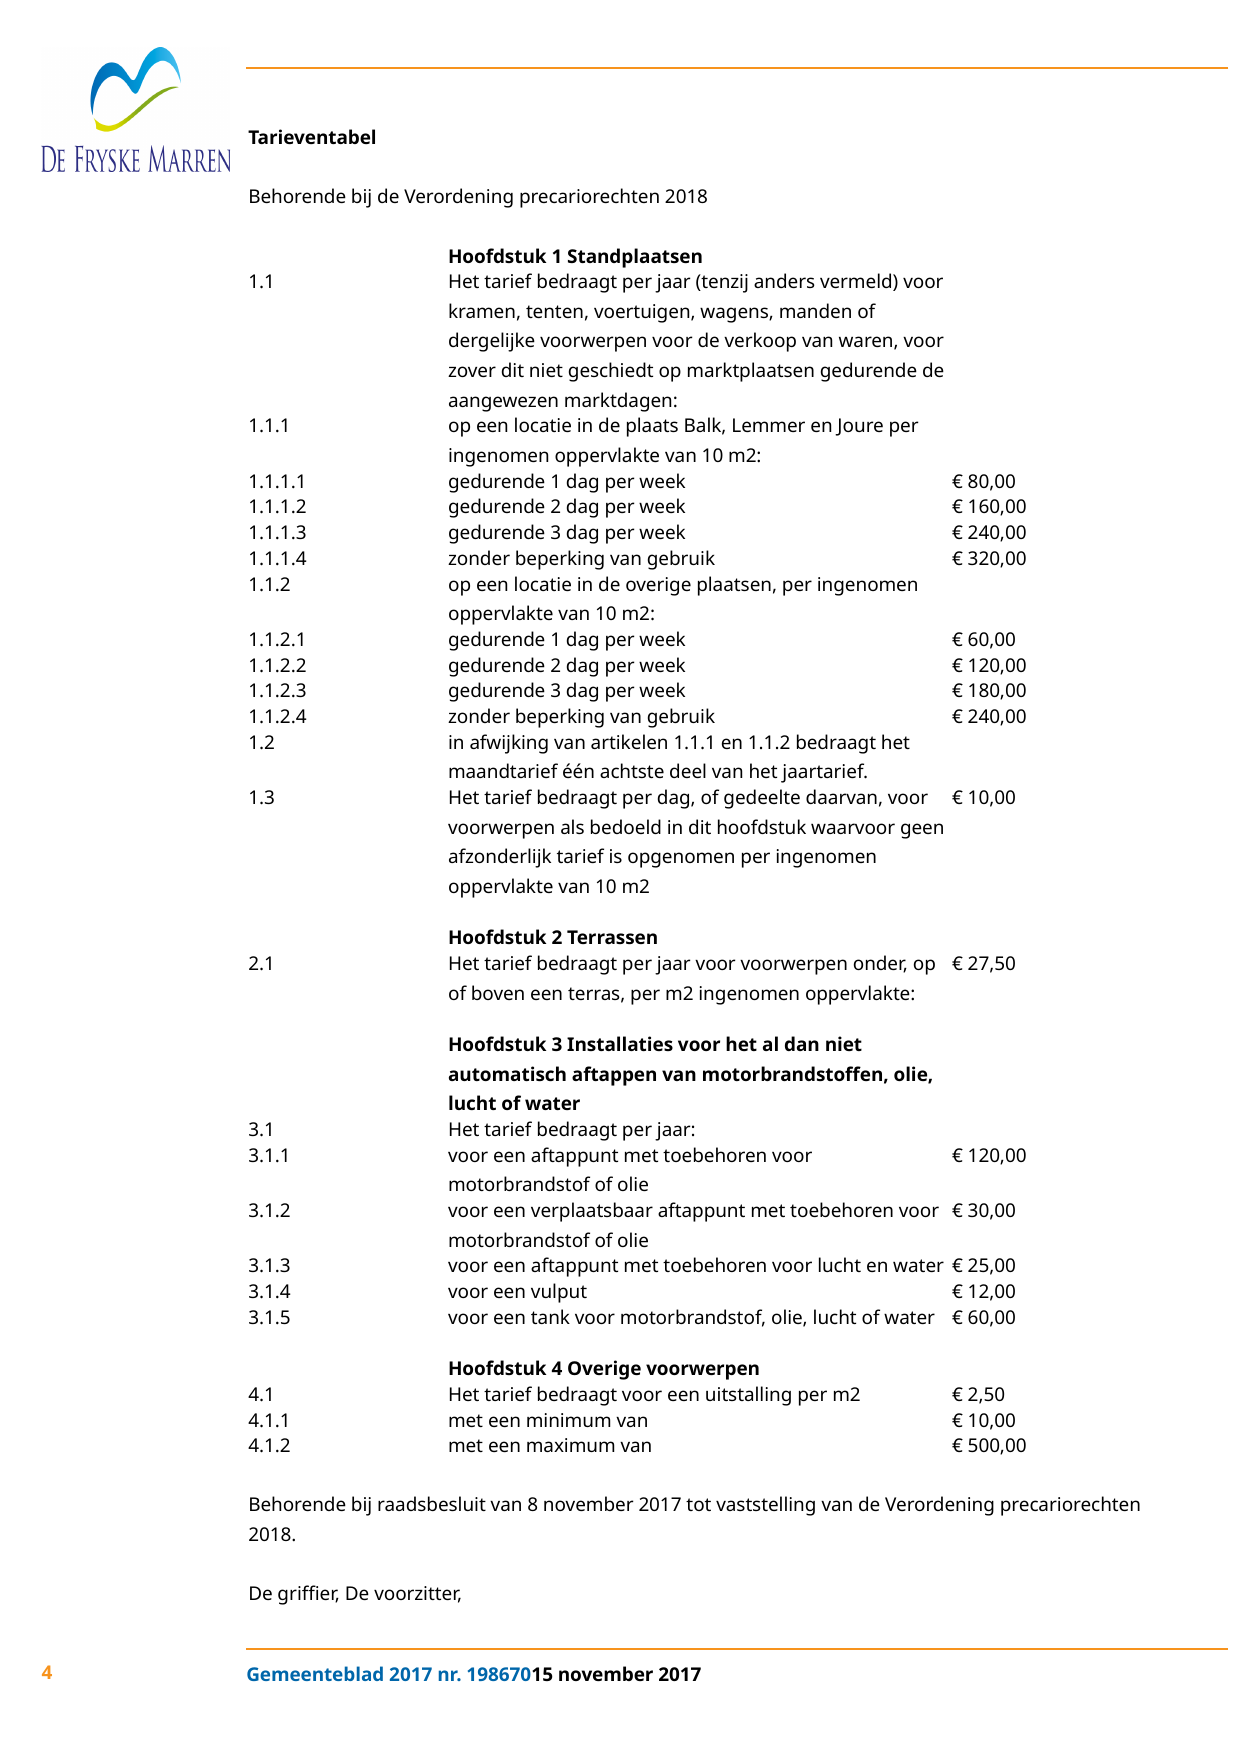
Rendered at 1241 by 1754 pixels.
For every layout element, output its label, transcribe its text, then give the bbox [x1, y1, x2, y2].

table_cell € 25,00 [952, 1253, 1152, 1278]
table_header [248, 243, 448, 268]
table_cell € 500,00 [952, 1433, 1152, 1458]
table_header [952, 243, 1152, 268]
table_header Hoofdstuk 1 Standplaatsen [448, 243, 952, 268]
table_cell € 27,50 [952, 950, 1152, 1006]
text Behorende bij raadsbesluit van 8 november 2017 tot vaststelling van de Verordening precariorechten 2018. [248, 1491, 1152, 1547]
table_cell [952, 269, 1152, 413]
table_cell gedurende 2 dag per week [448, 652, 952, 678]
table_cell 3.1 [248, 1116, 448, 1142]
table_cell 4.1 [248, 1381, 448, 1407]
table_cell voor een aftappunt met toebehoren voor motorbrandstof of olie [448, 1142, 952, 1197]
table_cell gedurende 3 dag per week [448, 519, 952, 545]
table_cell [952, 1116, 1152, 1142]
table_cell 1.3 [248, 784, 448, 899]
table_cell [952, 925, 1152, 950]
table_cell [952, 413, 1152, 468]
table_cell gedurende 2 dag per week [448, 494, 952, 519]
table_cell gedurende 1 dag per week [448, 468, 952, 494]
table_cell in afwijking van artikelen 1.1.1 en 1.1.2 bedraagt het maandtarief één achtste deel van het jaartarief. [448, 729, 952, 784]
table_cell met een minimum van [448, 1407, 952, 1433]
table_cell 1.1.2 [248, 571, 448, 626]
table_cell € 10,00 [952, 784, 1152, 899]
table_cell op een locatie in de plaats Balk, Lemmer en Joure per ingenomen oppervlakte van 10 m2: [448, 413, 952, 468]
table_cell Hoofdstuk 4 Overige voorwerpen [448, 1356, 952, 1381]
table_cell voor een tank voor motorbrandstof, olie, lucht of water [448, 1304, 952, 1330]
picture [41, 47, 231, 172]
table_cell 3.1.5 [248, 1304, 448, 1330]
table_cell 1.1.2.4 [248, 703, 448, 729]
table_cell € 60,00 [952, 1304, 1152, 1330]
table_cell 1.1.1 [248, 413, 448, 468]
table_cell [952, 1356, 1152, 1381]
table_cell 4.1.1 [248, 1407, 448, 1433]
table_cell voor een aftappunt met toebehoren voor lucht en water [448, 1253, 952, 1278]
table_cell € 80,00 [952, 468, 1152, 494]
table_cell 1.1.1.2 [248, 494, 448, 519]
table_cell [248, 899, 448, 924]
text Behorende bij de Verordening precariorechten 2018 [248, 183, 1152, 209]
table_cell voor een verplaatsbaar aftappunt met toebehoren voor motorbrandstof of olie [448, 1197, 952, 1253]
table_cell 1.1.2.3 [248, 678, 448, 703]
table_cell Hoofdstuk 2 Terrassen [448, 925, 952, 950]
table_cell 1.1.1.4 [248, 545, 448, 571]
table_cell [952, 571, 1152, 626]
table_cell 1.1.2.1 [248, 626, 448, 652]
table_cell [952, 1330, 1152, 1356]
table_cell Het tarief bedraagt per dag, of gedeelte daarvan, voor voorwerpen als bedoeld in dit hoofdstuk waarvoor geen afzonderlijk tarief is opgenomen per ingenomen oppervlakte van 10 m2 [448, 784, 952, 899]
table_cell zonder beperking van gebruik [448, 703, 952, 729]
table_cell [248, 1356, 448, 1381]
table_cell € 320,00 [952, 545, 1152, 571]
table_cell 3.1.1 [248, 1142, 448, 1197]
table_cell 1.1.1.3 [248, 519, 448, 545]
table_cell € 10,00 [952, 1407, 1152, 1433]
table_cell 2.1 [248, 950, 448, 1006]
table_cell 1.1.1.1 [248, 468, 448, 494]
table_cell gedurende 1 dag per week [448, 626, 952, 652]
table_cell 3.1.2 [248, 1197, 448, 1253]
table_cell 1.2 [248, 729, 448, 784]
table_cell 3.1.3 [248, 1253, 448, 1278]
table_cell [952, 1006, 1152, 1031]
table_cell € 240,00 [952, 703, 1152, 729]
table_cell € 120,00 [952, 652, 1152, 678]
table_cell Het tarief bedraagt voor een uitstalling per m2 [448, 1381, 952, 1407]
table_cell gedurende 3 dag per week [448, 678, 952, 703]
table_cell € 180,00 [952, 678, 1152, 703]
table_cell [448, 899, 952, 924]
table_cell met een maximum van [448, 1433, 952, 1458]
text Tarieventabel [248, 124, 1152, 150]
table_cell [248, 1006, 448, 1031]
table_cell Het tarief bedraagt per jaar: [448, 1116, 952, 1142]
table_cell [248, 925, 448, 950]
table_cell € 12,00 [952, 1278, 1152, 1304]
table_cell [248, 1031, 448, 1116]
table_cell € 2,50 [952, 1381, 1152, 1407]
table_cell [952, 899, 1152, 924]
table_cell op een locatie in de overige plaatsen, per ingenomen oppervlakte van 10 m2: [448, 571, 952, 626]
table_cell € 60,00 [952, 626, 1152, 652]
text De griffier, De voorzitter, [248, 1580, 1152, 1606]
table_cell € 240,00 [952, 519, 1152, 545]
table_cell [448, 1330, 952, 1356]
table_cell Het tarief bedraagt per jaar (tenzij anders vermeld) voor kramen, tenten, voertuigen, wagens, manden of dergelijke voorwerpen voor de verkoop van waren, voor zover dit niet geschiedt op marktplaatsen gedurende de aangewezen marktdagen: [448, 269, 952, 413]
table_cell Hoofdstuk 3 Installaties voor het al dan niet automatisch aftappen van motorbrandstoffen, olie, lucht of water [448, 1031, 952, 1116]
table_cell [952, 729, 1152, 784]
table_cell € 160,00 [952, 494, 1152, 519]
table_cell [952, 1031, 1152, 1116]
table_cell 4.1.2 [248, 1433, 448, 1458]
table_cell zonder beperking van gebruik [448, 545, 952, 571]
table_cell Het tarief bedraagt per jaar voor voorwerpen onder, op of boven een terras, per m2 ingenomen oppervlakte: [448, 950, 952, 1006]
table_cell 3.1.4 [248, 1278, 448, 1304]
table_cell 1.1 [248, 269, 448, 413]
table_cell [448, 1006, 952, 1031]
table_cell [248, 1330, 448, 1356]
table_cell voor een vulput [448, 1278, 952, 1304]
table_cell € 120,00 [952, 1142, 1152, 1197]
table_cell € 30,00 [952, 1197, 1152, 1253]
table_cell 1.1.2.2 [248, 652, 448, 678]
